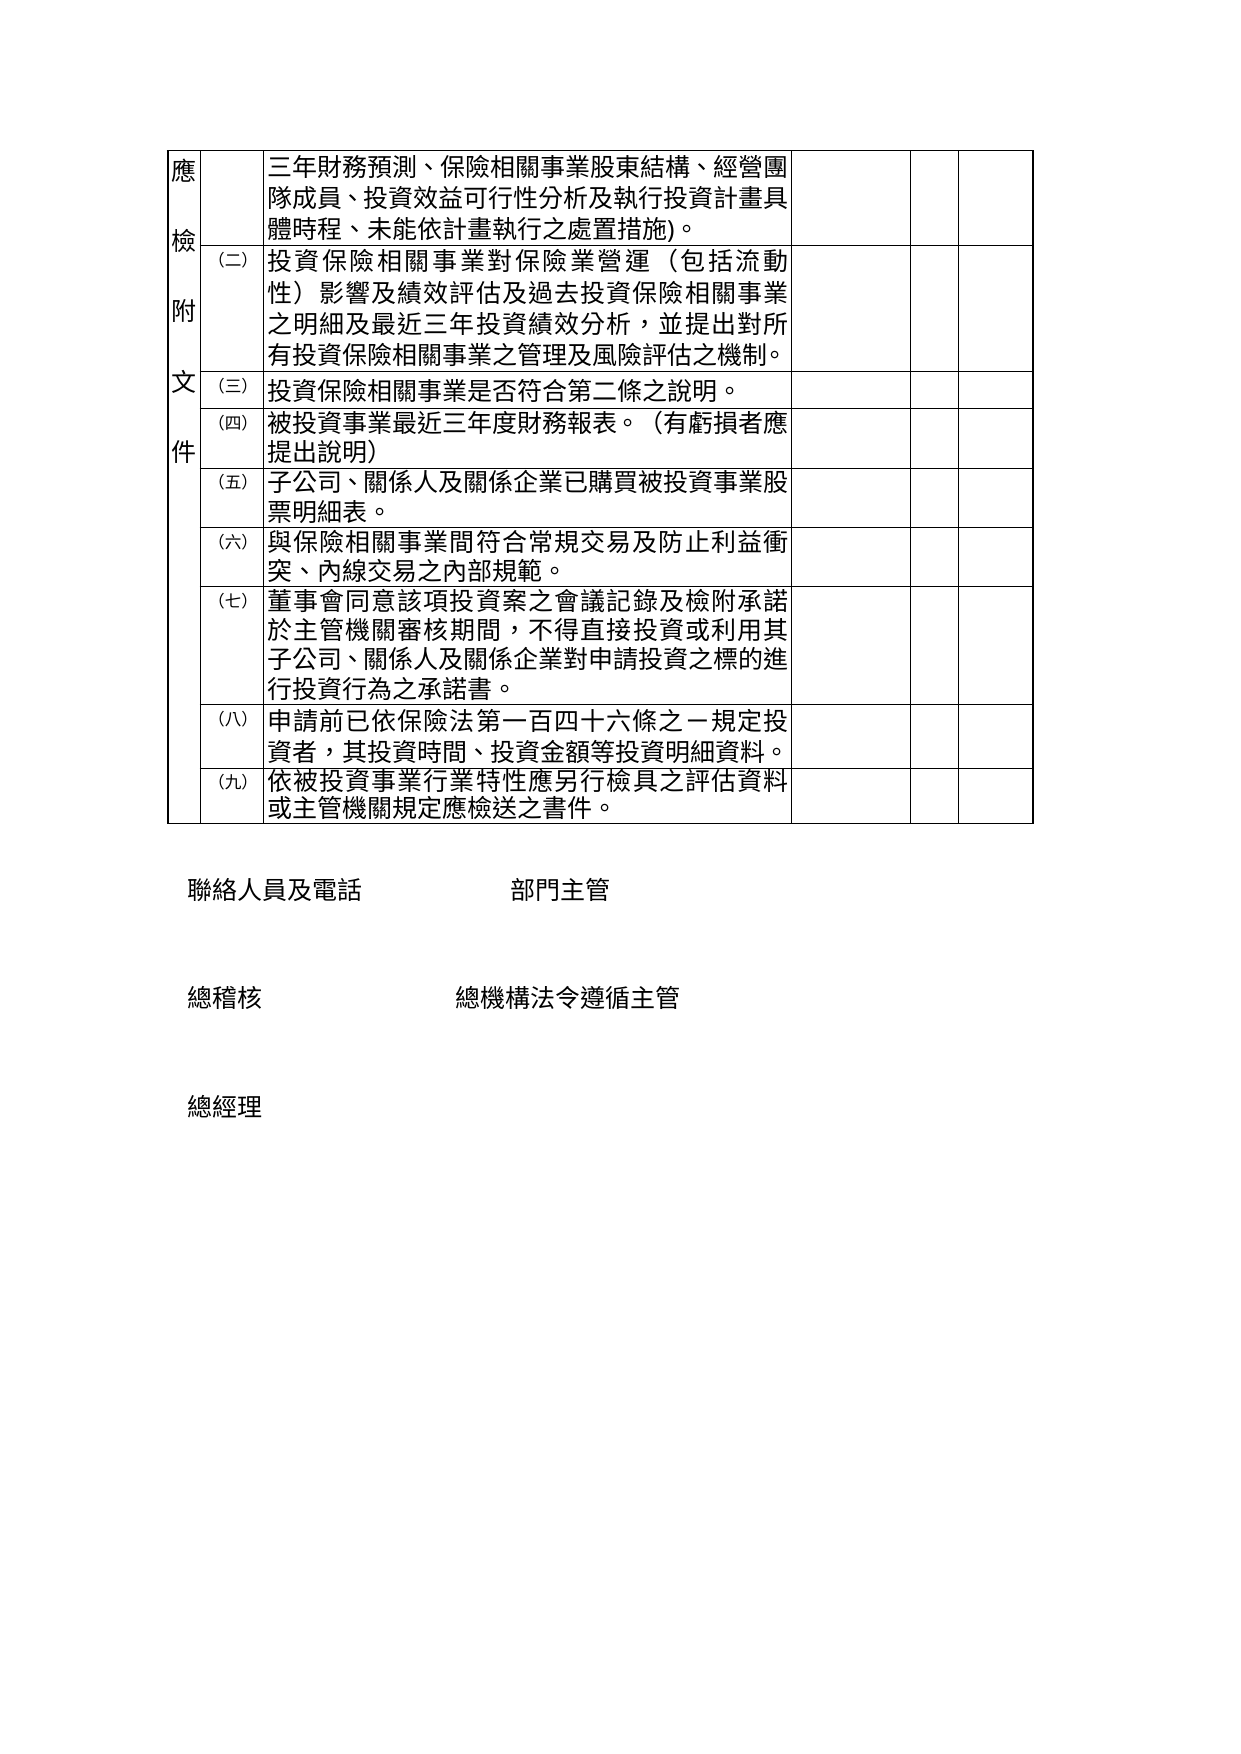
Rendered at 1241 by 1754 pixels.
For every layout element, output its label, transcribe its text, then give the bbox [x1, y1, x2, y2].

table_cell [792, 587, 910, 704]
table_cell 投資保險相關事業是否符合第二條之說明。 [264, 372, 791, 408]
table_cell [911, 769, 958, 823]
table_cell 投資保險相關事業對保險業營運（包括流動性）影響及績效評估及過去投資保險相關事業之明細及最近三年投資績效分析，並提出對所有投資保險相關事業之管理及風險評估之機制。 [264, 246, 791, 371]
table_cell [959, 469, 1032, 527]
table_cell [792, 372, 910, 408]
table_cell [201, 151, 263, 245]
table_cell （四） [201, 409, 263, 467]
table_cell [911, 372, 958, 408]
table_cell [959, 587, 1032, 704]
table_cell [792, 151, 910, 245]
table_cell [911, 528, 958, 586]
table_cell 申請前已依保險法第一百四十六條之ㄧ規定投資者，其投資時間、投資金額等投資明細資料。 [264, 705, 791, 767]
table_cell [792, 409, 910, 467]
table_cell [959, 769, 1032, 823]
table_cell [911, 246, 958, 371]
table_cell （六） [201, 528, 263, 586]
table_cell （三） [201, 372, 263, 408]
table_cell [911, 409, 958, 467]
table_cell 與保險相關事業間符合常規交易及防止利益衝突、內線交易之內部規範。 [264, 528, 791, 586]
table_cell [911, 705, 958, 767]
table_cell （二） [201, 246, 263, 371]
text 聯絡人員及電話 部門主管 [187, 878, 1053, 905]
table_cell [792, 469, 910, 527]
table_cell [959, 372, 1032, 408]
table_cell （八） [201, 705, 263, 767]
table_cell [792, 705, 910, 767]
table_cell 三年財務預測、保險相關事業股東結構、經營團隊成員、投資效益可行性分析及執行投資計畫具體時程、未能依計畫執行之處置措施)。 [264, 151, 791, 245]
table_cell [959, 151, 1032, 245]
text 總稽核 總機構法令遵循主管 [187, 986, 1053, 1013]
table_cell [959, 409, 1032, 467]
table_cell [792, 246, 910, 371]
table_cell 董事會同意該項投資案之會議記錄及檢附承諾於主管機關審核期間，不得直接投資或利用其子公司、關係人及關係企業對申請投資之標的進行投資行為之承諾書。 [264, 587, 791, 704]
table_cell 依被投資事業行業特性應另行檢具之評估資料或主管機關規定應檢送之書件。 [264, 769, 791, 823]
table_cell 子公司、關係人及關係企業已購買被投資事業股票明細表。 [264, 469, 791, 527]
table_cell [792, 528, 910, 586]
table_cell （七） [201, 587, 263, 704]
table_cell （五） [201, 469, 263, 527]
table_cell [959, 705, 1032, 767]
text 總經理 [187, 1094, 1053, 1122]
table_cell 被投資事業最近三年度財務報表。（有虧損者應提出說明） [264, 409, 791, 467]
table_cell [959, 246, 1032, 371]
table_cell [959, 528, 1032, 586]
table_cell [911, 151, 958, 245]
table_cell 應 檢 附 文 件 [169, 151, 200, 823]
table_cell [911, 469, 958, 527]
table_cell [911, 587, 958, 704]
table_cell （九） [201, 769, 263, 823]
table_cell [792, 769, 910, 823]
